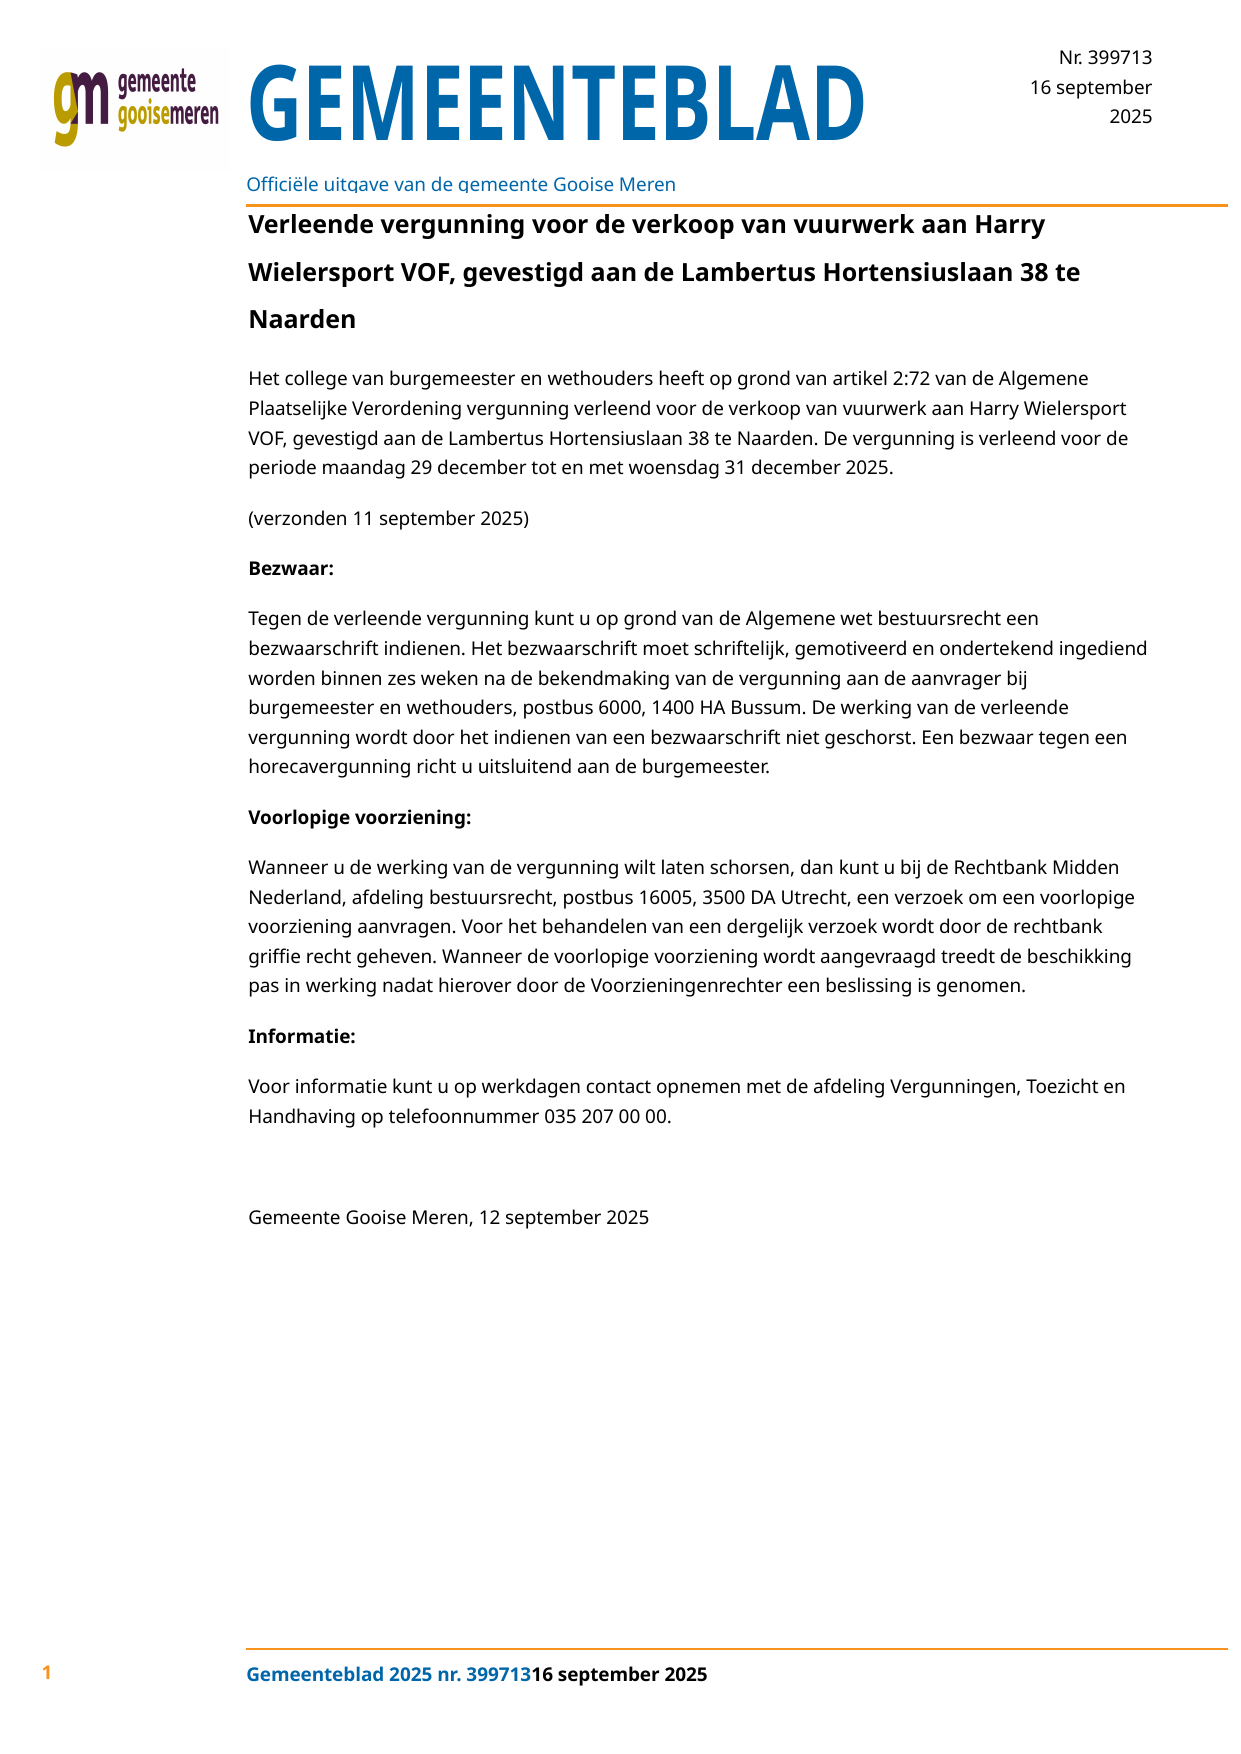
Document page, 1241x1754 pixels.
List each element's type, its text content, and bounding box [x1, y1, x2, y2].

text Informatie: [248, 1023, 1152, 1049]
text Het college van burgemeester en wethouders heeft op grond van artikel 2:72 van de Algemene Plaatselijke Verordening vergunning verleend voor de verkoop van vuurwerk aan Harry Wielersport VOF, gevestigd aan de Lambertus Hortensiuslaan 38 te Naarden. De vergunning is verleend voor de periode maandag 29 december tot en met woensdag 31 december 2025. [248, 366, 1152, 480]
text Voorlopige voorziening: [248, 804, 1152, 829]
text Tegen de verleende vergunning kunt u op grond van de Algemene wet bestuursrecht een bezwaarschrift indienen. Het bezwaarschrift moet schriftelijk, gemotiveerd en ondertekend ingediend worden binnen zes weken na de bekendmaking van de vergunning aan de aanvrager bij burgemeester en wethouders, postbus 6000, 1400 HA Bussum. De werking van de verleende vergunning wordt door het indienen van een bezwaarschrift niet geschorst. Een bezwaar tegen een horecavergunning richt u uitsluitend aan de burgemeester. [248, 606, 1152, 779]
text (verzonden 11 september 2025) [248, 505, 1152, 530]
text Verleende vergunning voor de verkoop van vuurwerk aan Harry Wielersport VOF, gevestigd aan de Lambertus Hortensiuslaan 38 te Naarden [248, 207, 1152, 336]
text Voor informatie kunt u op werkdagen contact opnemen met de afdeling Vergunningen, Toezicht en Handhaving op telefoonnummer 035 207 00 00. [248, 1073, 1152, 1129]
picture [41, 47, 231, 172]
text Wanneer u de werking van de vergunning wilt laten schorsen, dan kunt u bij de Rechtbank Midden Nederland, afdeling bestuursrecht, postbus 16005, 3500 DA Utrecht, een verzoek om een voorlopige voorziening aanvragen. Voor het behandelen van een dergelijk verzoek wordt door de rechtbank griffie recht geheven. Wanneer de voorlopige voorziening wordt aangevraagd treedt de beschikking pas in werking nadat hierover door de Voorzieningenrechter een beslissing is genomen. [248, 854, 1152, 998]
text Bezwaar: [248, 555, 1152, 581]
text Gemeente Gooise Meren, 12 september 2025 [248, 1204, 1152, 1229]
